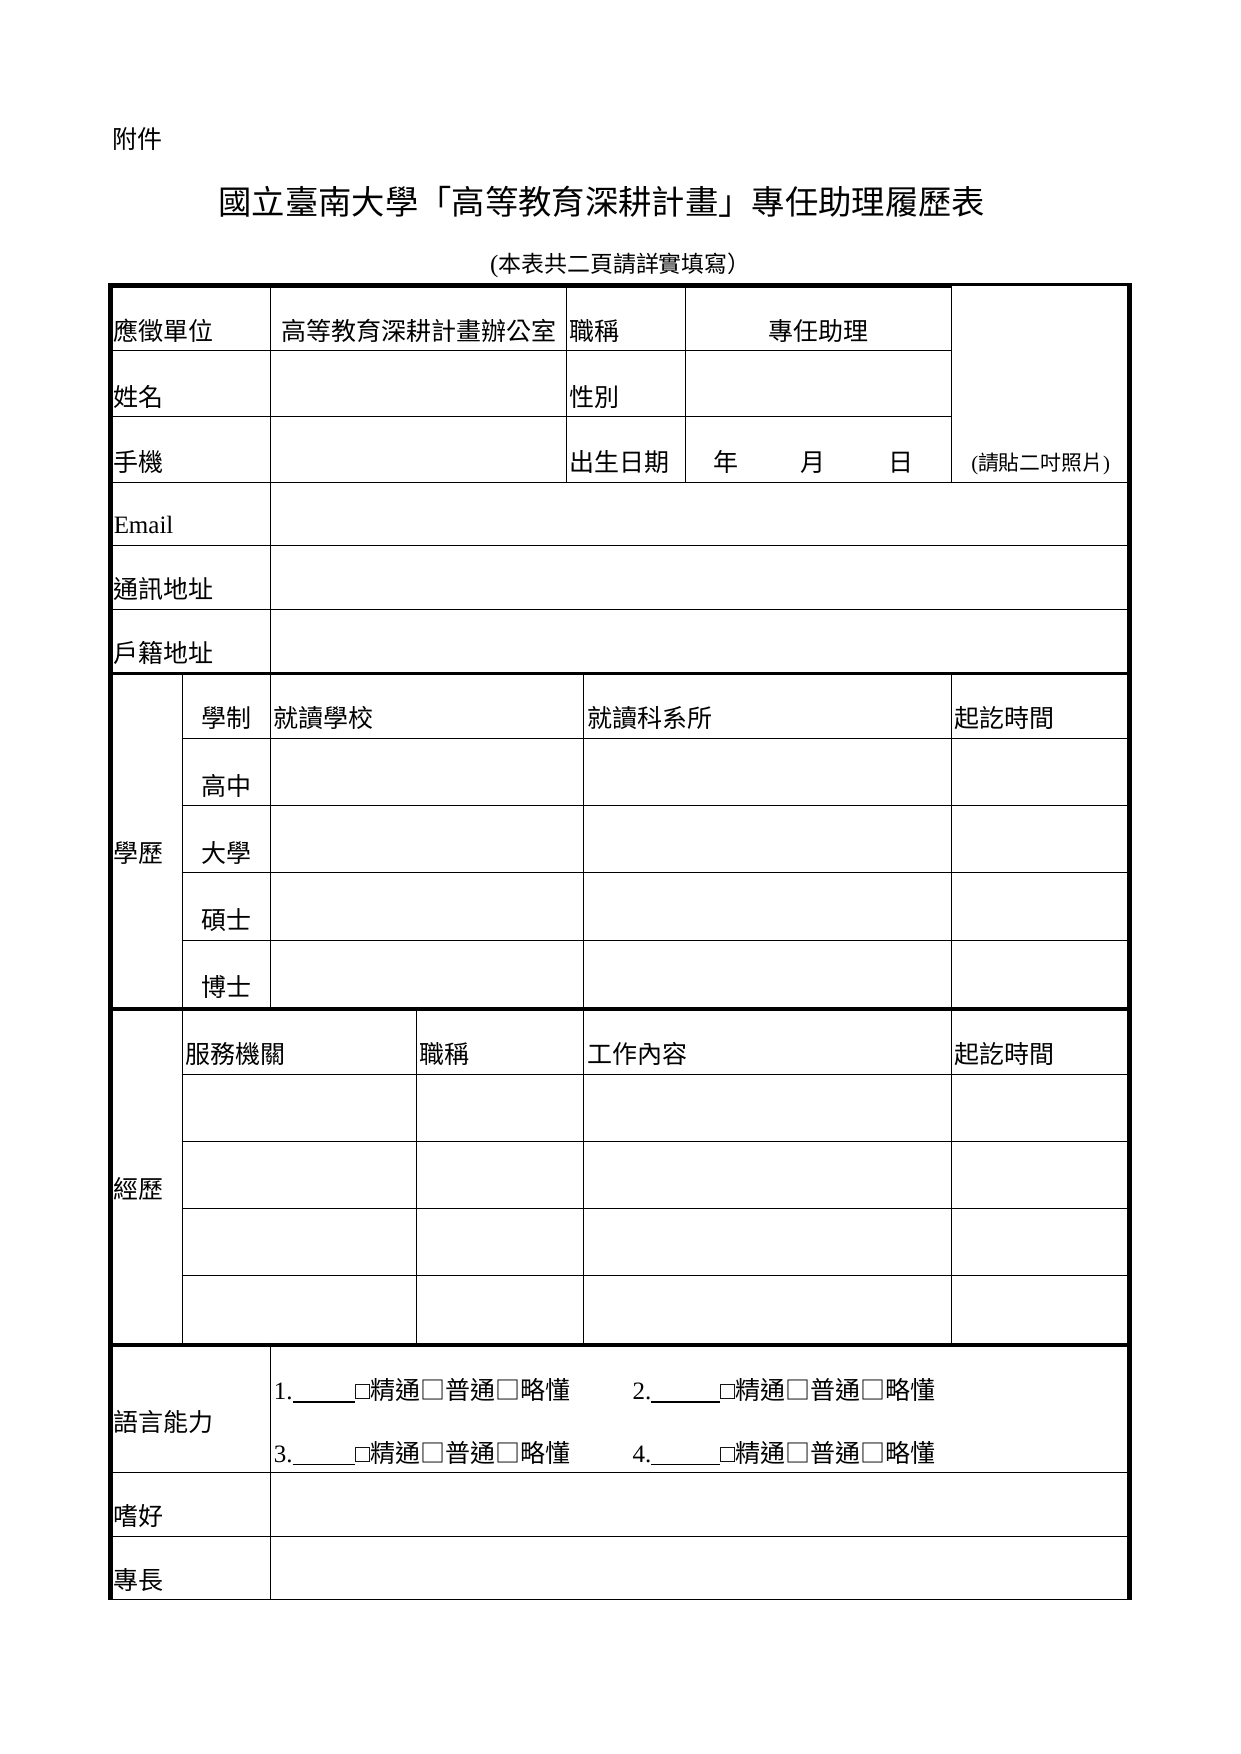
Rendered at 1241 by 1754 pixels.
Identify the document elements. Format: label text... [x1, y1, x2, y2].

table_cell 碩士 [183, 873, 270, 939]
table_cell [271, 941, 583, 1007]
table_cell [584, 1276, 951, 1343]
table_cell 就讀學校 [271, 675, 583, 738]
table_cell [952, 1142, 1127, 1208]
table_cell [952, 1276, 1127, 1343]
table_header 專任助理 [686, 288, 951, 350]
table_cell [952, 1209, 1127, 1275]
table_cell Email [113, 483, 270, 545]
text 國立臺南大學「高等教育深耕計畫」專任助理履歷表 [75, 158, 1165, 221]
table_cell 職稱 [417, 1011, 583, 1074]
table_cell 大學 [183, 806, 270, 872]
table_cell [271, 806, 583, 872]
table_cell 專長 [113, 1537, 270, 1599]
table_cell [584, 806, 951, 872]
table_cell 姓名 [113, 351, 270, 416]
table_cell [417, 1075, 583, 1141]
table_cell 語言能力 [113, 1347, 270, 1472]
table_cell [584, 873, 951, 939]
table_cell [271, 873, 583, 939]
table_cell [584, 941, 951, 1007]
table_cell 性別 [567, 351, 685, 416]
table_cell [271, 1537, 1127, 1599]
table_cell 工作內容 [584, 1011, 951, 1074]
table_cell 出生日期 [567, 417, 685, 482]
table_cell [183, 1276, 416, 1343]
table_cell [952, 873, 1127, 939]
table_cell [271, 1473, 1127, 1536]
table_cell 經歷 [113, 1011, 182, 1343]
table_cell [271, 610, 1127, 672]
table_cell 嗜好 [113, 1473, 270, 1536]
table_cell [584, 1209, 951, 1275]
text (本表共二頁請詳實填寫） [75, 221, 1165, 283]
table_cell [417, 1276, 583, 1343]
table_cell [271, 483, 1127, 545]
table_cell 學制 [183, 675, 270, 738]
table_cell [952, 941, 1127, 1007]
table_header (請貼二吋照片) [952, 286, 1127, 482]
table_cell 手機 [113, 417, 270, 482]
table_cell 就讀科系所 [584, 675, 951, 738]
table_cell [417, 1142, 583, 1208]
table_cell 博士 [183, 941, 270, 1007]
table_cell [952, 1075, 1127, 1141]
table_cell [584, 1075, 951, 1141]
table_cell 學歷 [113, 675, 182, 1007]
table_cell 年 月 日 [686, 417, 951, 482]
table_cell 1. □精通□普通□略懂 2. □精通□普通□略懂 3. □精通□普通□略懂 4. □精通□普通□略懂 [271, 1347, 1127, 1472]
table_cell [686, 351, 951, 416]
table_header 職稱 [567, 288, 685, 350]
table_header 高等教育深耕計畫辦公室 [271, 288, 566, 350]
table_cell [271, 351, 566, 416]
table_cell 服務機關 [183, 1011, 416, 1074]
table_cell [417, 1209, 583, 1275]
text 附件 [112, 96, 1165, 158]
table_header 應徵單位 [113, 288, 270, 350]
table_cell [271, 739, 583, 805]
table_cell [584, 739, 951, 805]
table_cell [183, 1142, 416, 1208]
table_cell 起訖時間 [952, 675, 1127, 738]
table_cell 起訖時間 [952, 1011, 1127, 1074]
table_cell 通訊地址 [113, 546, 270, 609]
table_cell 高中 [183, 739, 270, 805]
table_cell [952, 739, 1127, 805]
table_cell [952, 806, 1127, 872]
table_cell [183, 1075, 416, 1141]
table_cell [584, 1142, 951, 1208]
table_cell [271, 417, 566, 482]
table_cell 戶籍地址 [113, 610, 270, 672]
table_cell [271, 546, 1127, 609]
table_cell [183, 1209, 416, 1275]
